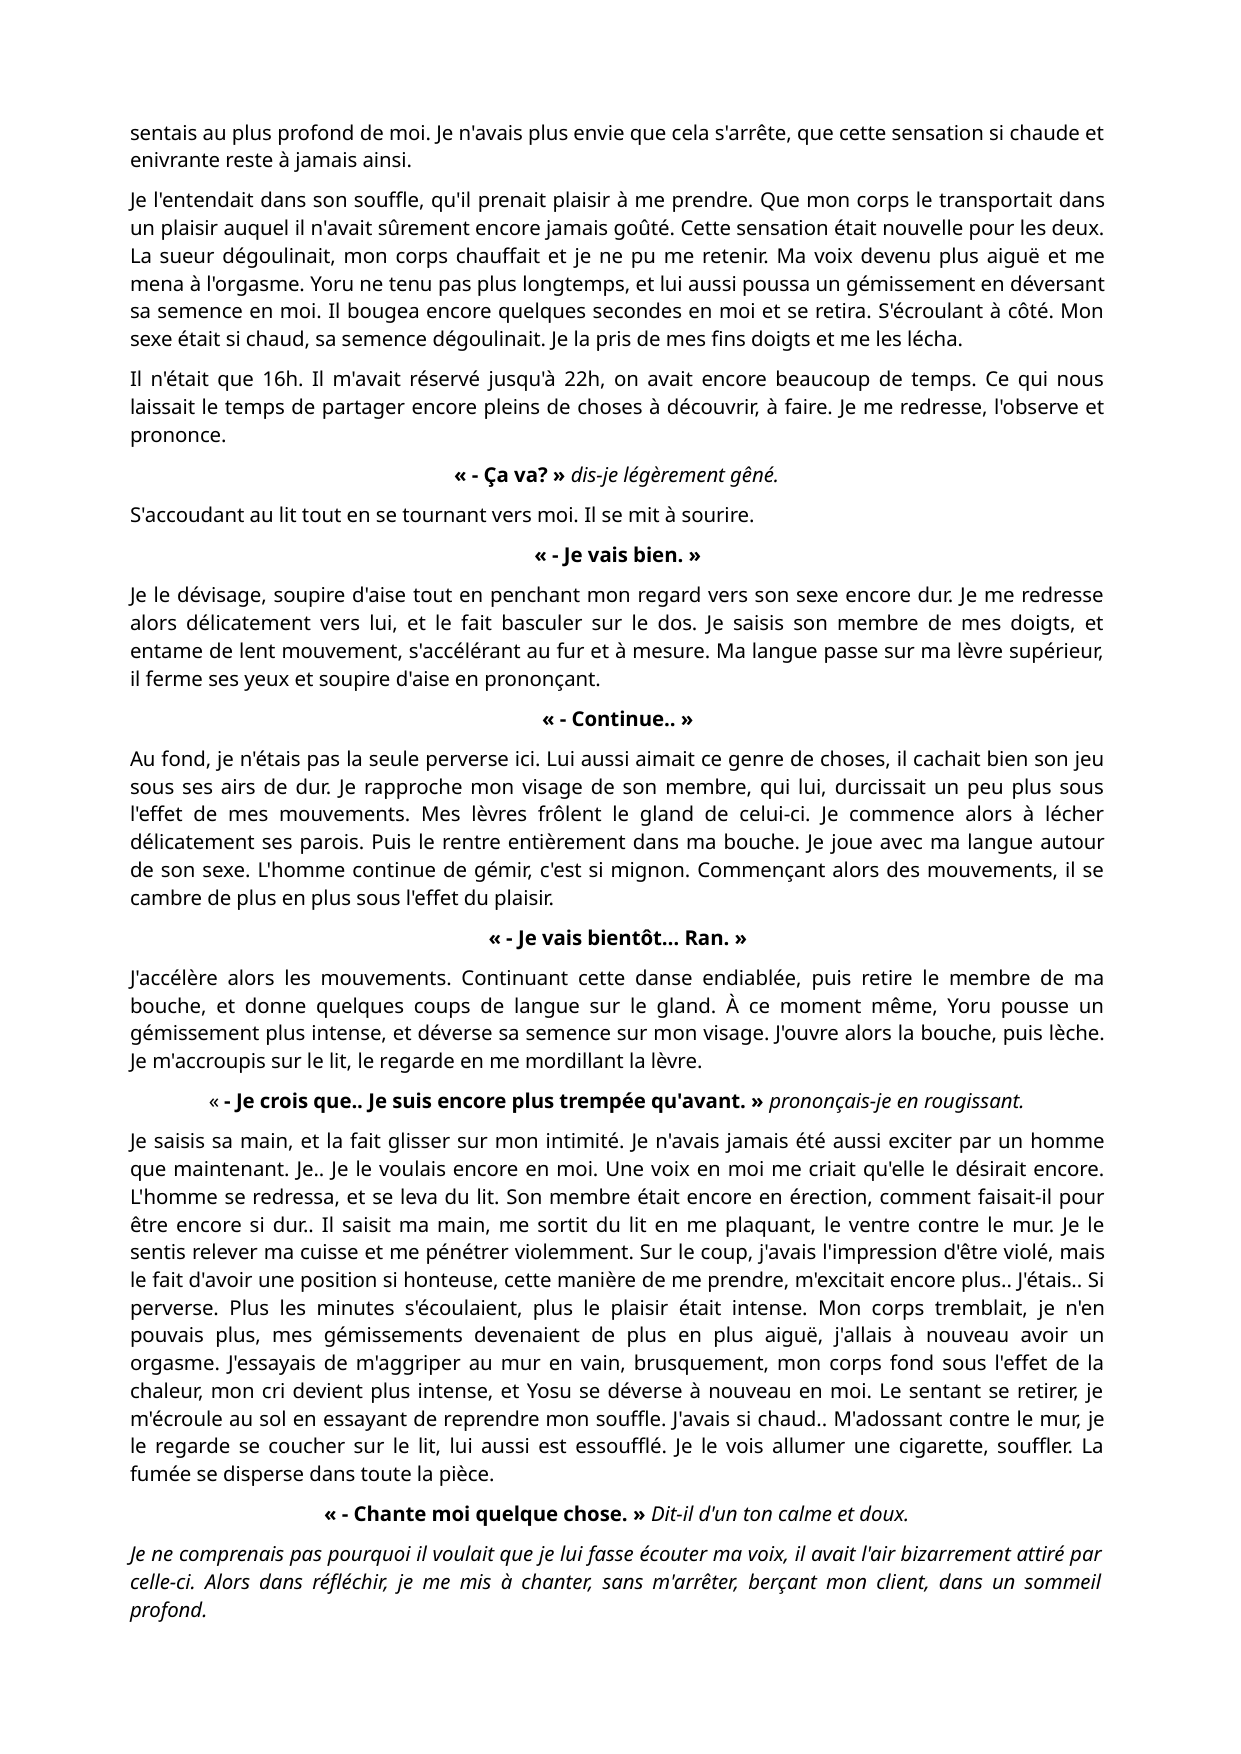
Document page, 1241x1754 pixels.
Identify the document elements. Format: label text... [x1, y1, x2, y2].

text J'accélère alors les mouvements. Continuant cette danse endiablée, puis retire le membre de ma bouche, et donne quelques coups de langue sur le gland. À ce moment même, Yoru pousse un gémissement plus intense, et déverse sa semence sur mon visage. J'ouvre alors la bouche, puis lèche. Je m'accroupis sur le lit, le regarde en me mordillant la lèvre. [130, 963, 1106, 1074]
text « - Je vais bien. » [130, 541, 1106, 568]
text Je l'entendait dans son souffle, qu'il prenait plaisir à me prendre. Que mon corps le transportait dans un plaisir auquel il n'avait sûrement encore jamais goûté. Cette sensation était nouvelle pour les deux. La sueur dégoulinait, mon corps chauffait et je ne pu me retenir. Ma voix devenu plus aiguë et me mena à l'orgasme. Yoru ne tenu pas plus longtemps, et lui aussi poussa un gémissement en déversant sa semence en moi. Il bougea encore quelques secondes en moi et se retira. S'écroulant à côté. Mon sexe était si chaud, sa semence dégoulinait. Je la pris de mes fins doigts et me les lécha. [130, 186, 1106, 352]
text Je ne comprenais pas pourquoi il voulait que je lui fasse écouter ma voix, il avait l'air bizarrement attiré par celle-ci. Alors dans réfléchir, je me mis à chanter, sans m'arrêter, berçant mon client, dans un sommeil profond. [130, 1540, 1106, 1623]
text Je le dévisage, soupire d'aise tout en penchant mon regard vers son sexe encore dur. Je me redresse alors délicatement vers lui, et le fait basculer sur le dos. Je saisis son membre de mes doigts, et entame de lent mouvement, s'accélérant au fur et à mesure. Ma langue passe sur ma lèvre supérieur, il ferme ses yeux et soupire d'aise en prononçant. [130, 581, 1106, 692]
text sentais au plus profond de moi. Je n'avais plus envie que cela s'arrête, que cette sensation si chaude et enivrante reste à jamais ainsi. [130, 118, 1106, 173]
text Il n'était que 16h. Il m'avait réservé jusqu'à 22h, on avait encore beaucoup de temps. Ce qui nous laissait le temps de partager encore pleins de choses à découvrir, à faire. Je me redresse, l'observe et prononce. [130, 365, 1106, 448]
text Au fond, je n'étais pas la seule perverse ici. Lui aussi aimait ce genre de choses, il cachait bien son jeu sous ses airs de dur. Je rapproche mon visage de son membre, qui lui, durcissait un peu plus sous l'effet de mes mouvements. Mes lèvres frôlent le gland de celui-ci. Je commence alors à lécher délicatement ses parois. Puis le rentre entièrement dans ma bouche. Je joue avec ma langue autour de son sexe. L'homme continue de gémir, c'est si mignon. Commençant alors des mouvements, il se cambre de plus en plus sous l'effet du plaisir. [130, 744, 1106, 911]
text « - Je crois que.. Je suis encore plus trempée qu'avant. » prononçais-je en rougissant. [130, 1087, 1106, 1114]
text « - Chante moi quelque chose. » Dit-il d'un ton calme et doux. [130, 1500, 1106, 1527]
text « - Ça va? » dis-je légèrement gêné. [130, 460, 1106, 488]
text « - Je vais bientôt… Ran. » [130, 923, 1106, 951]
text Je saisis sa main, et la fait glisser sur mon intimité. Je n'avais jamais été aussi exciter par un homme que maintenant. Je.. Je le voulais encore en moi. Une voix en moi me criait qu'elle le désirait encore. L'homme se redressa, et se leva du lit. Son membre était encore en érection, comment faisait-il pour être encore si dur.. Il saisit ma main, me sortit du lit en me plaquant, le ventre contre le mur. Je le sentis relever ma cuisse et me pénétrer violemment. Sur le coup, j'avais l'impression d'être violé, mais le fait d'avoir une position si honteuse, cette manière de me prendre, m'excitait encore plus.. J'étais.. Si perverse. Plus les minutes s'écoulaient, plus le plaisir était intense. Mon corps tremblait, je n'en pouvais plus, mes gémissements devenaient de plus en plus aiguë, j'allais à nouveau avoir un orgasme. J'essayais de m'aggriper au mur en vain, brusquement, mon corps fond sous l'effet de la chaleur, mon cri devient plus intense, et Yosu se déverse à nouveau en moi. Le sentant se retirer, je m'écroule au sol en essayant de reprendre mon souffle. J'avais si chaud.. M'adossant contre le mur, je le regarde se coucher sur le lit, lui aussi est essoufflé. Je le vois allumer une cigarette, souffler. La fumée se disperse dans toute la pièce. [130, 1127, 1106, 1487]
text S'accoudant au lit tout en se tournant vers moi. Il se mit à sourire. [130, 501, 1106, 528]
text « - Continue.. » [130, 704, 1106, 732]
